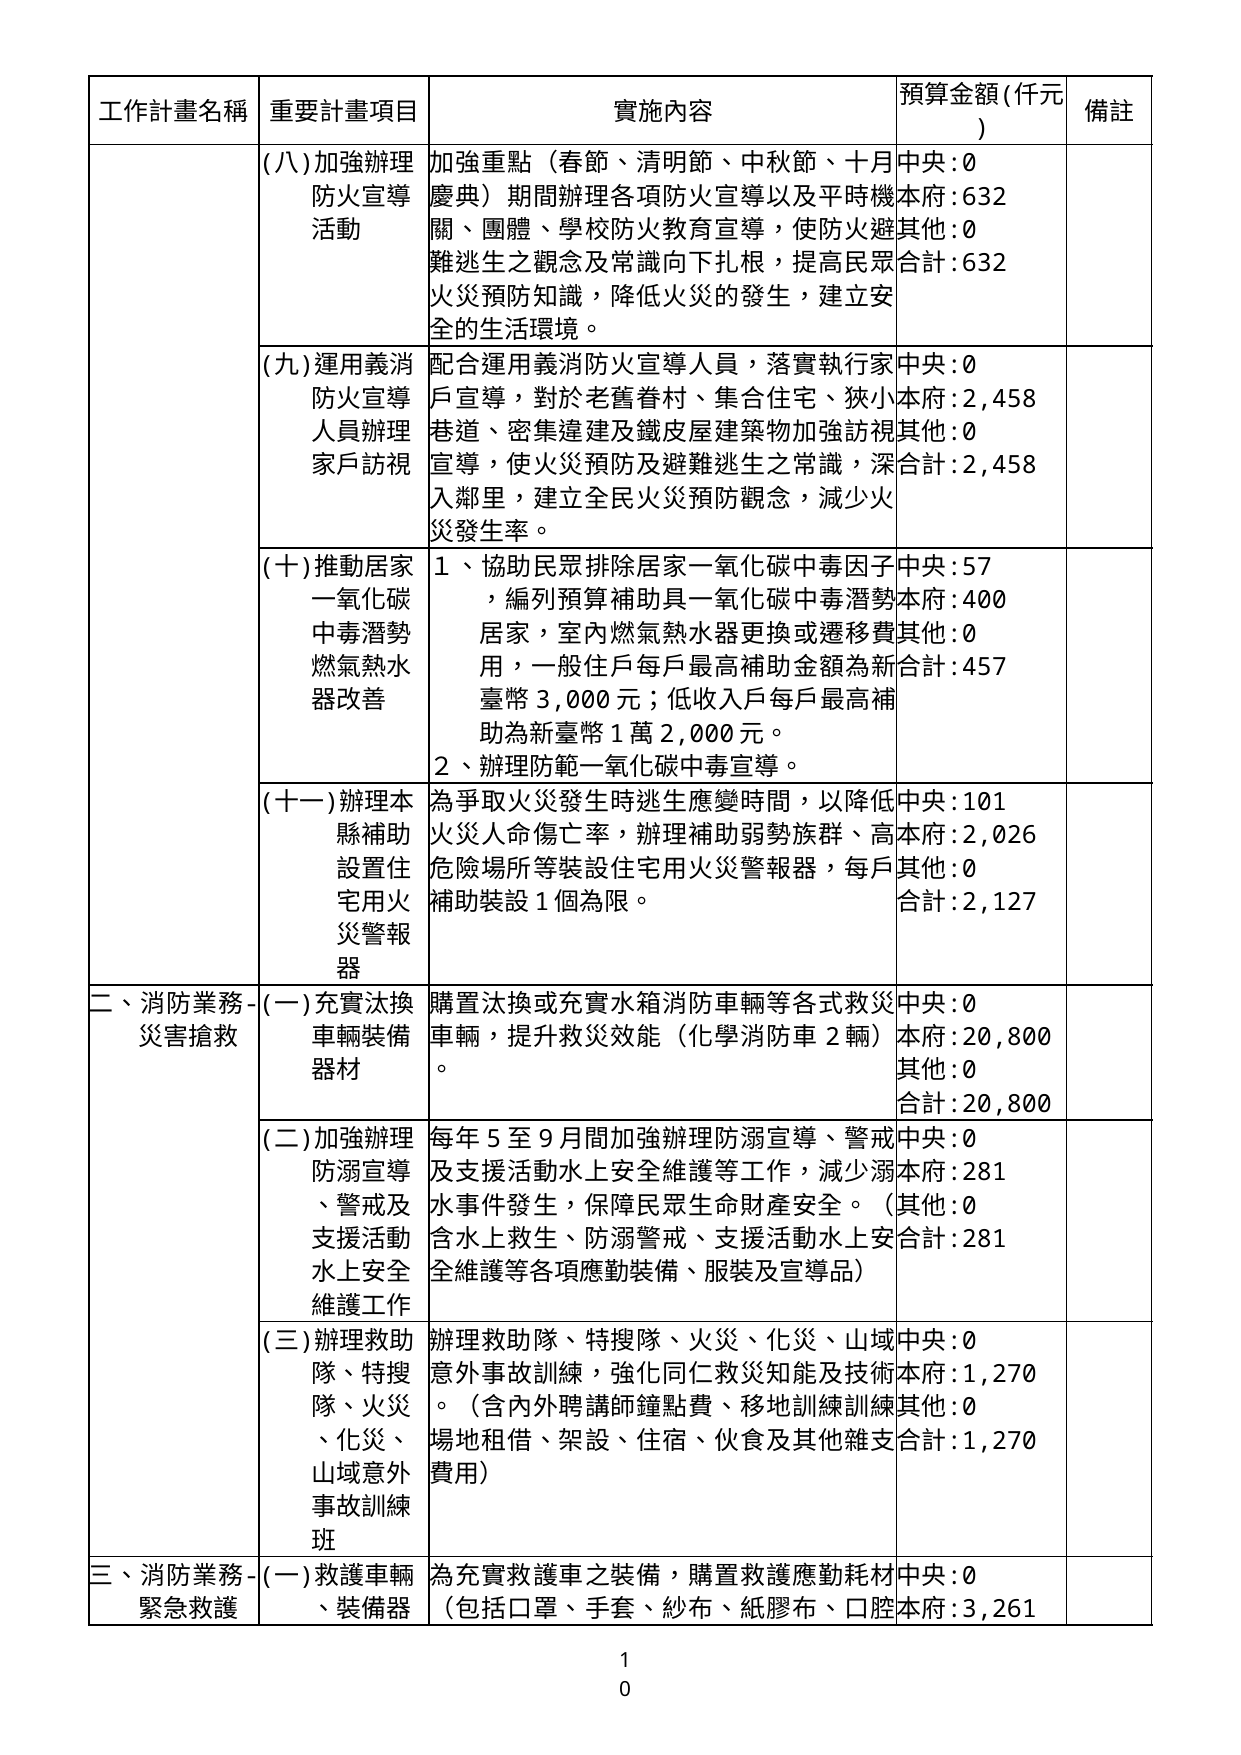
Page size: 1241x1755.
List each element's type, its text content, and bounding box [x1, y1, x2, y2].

table_cell 購置汰換或充實水箱消防車輛等各式救災車輛，提升救災效能（化學消防車2輛）。 [430, 986, 896, 1119]
table_header 重要計畫項目 [260, 77, 428, 143]
table_cell 中央:0 本府:632 其他:0 合計:632 [897, 145, 1066, 345]
table_cell 中央:57 本府:400 其他:0 合計:457 [897, 549, 1066, 782]
table_cell (八)加強辦理防火宣導活動 [260, 145, 428, 345]
table_cell 加強重點（春節、清明節、中秋節、十月慶典）期間辦理各項防火宣導以及平時機關、團體、學校防火教育宣導，使防火避難逃生之觀念及常識向下扎根，提高民眾火災預防知識，降低火災的發生，建立安全的生活環境。 [430, 145, 896, 345]
table_cell 每年5至9月間加強辦理防溺宣導、警戒及支援活動水上安全維護等工作，減少溺水事件發生，保障民眾生命財產安全。（含水上救生、防溺警戒、支援活動水上安全維護等各項應勤裝備、服裝及宣導品） [430, 1121, 896, 1321]
table_cell (九)運用義消防火宣導人員辦理家戶訪視 [260, 347, 428, 547]
table_cell [1067, 1121, 1151, 1321]
table_cell 配合運用義消防火宣導人員，落實執行家戶宣導，對於老舊眷村、集合住宅、狹小巷道、密集違建及鐵皮屋建築物加強訪視宣導，使火災預防及避難逃生之常識，深入鄰里，建立全民火災預防觀念，減少火災發生率。 [430, 347, 896, 547]
table_cell [1067, 986, 1151, 1119]
table_cell 三、消防業務-緊急救護 [90, 1557, 258, 1624]
table_cell (一)救護車輛、裝備器 [260, 1557, 428, 1624]
table_cell 辦理救助隊、特搜隊、火災、化災、山域意外事故訓練，強化同仁救災知能及技術。（含內外聘講師鐘點費、移地訓練訓練場地租借、架設、住宿、伙食及其他雜支費用） [430, 1322, 896, 1556]
table_header 預算金額(仟元) [897, 77, 1066, 143]
table_header 工作計畫名稱 [90, 77, 258, 143]
table_cell [1067, 784, 1151, 984]
table_cell １、協助民眾排除居家一氧化碳中毒因子，編列預算補助具一氧化碳中毒潛勢居家，室內燃氣熱水器更換或遷移費用，一般住戶每戶最高補助金額為新臺幣3,000元；低收入戶每戶最高補助為新臺幣1萬2,000元。 ２、辦理防範一氧化碳中毒宣導。 [430, 549, 896, 782]
table_cell 為充實救護車之裝備，購置救護應勤耗材（包括口罩、手套、紗布、紙膠布、口腔 [430, 1557, 896, 1624]
table_cell 中央:0 本府:20,800 其他:0 合計:20,800 [897, 986, 1066, 1119]
table_cell [1067, 1557, 1151, 1624]
table_cell [1067, 145, 1151, 345]
table_cell 中央:0 本府:3,261 [897, 1557, 1066, 1624]
table_cell (十)推動居家一氧化碳中毒潛勢燃氣熱水器改善 [260, 549, 428, 782]
table_header 實施內容 [430, 77, 896, 143]
table_cell [1067, 347, 1151, 547]
table_cell (三)辦理救助隊、特搜隊、火災、化災、山域意外事故訓練班 [260, 1322, 428, 1556]
table_cell 中央:101 本府:2,026 其他:0 合計:2,127 [897, 784, 1066, 984]
table_cell (一)充實汰換車輛裝備器材 [260, 986, 428, 1119]
table_header 備註 [1067, 77, 1151, 143]
table_cell 中央:0 本府:1,270 其他:0 合計:1,270 [897, 1322, 1066, 1556]
table_cell [1067, 549, 1151, 782]
table_cell 為爭取火災發生時逃生應變時間，以降低火災人命傷亡率，辦理補助弱勢族群、高危險場所等裝設住宅用火災警報器，每戶補助裝設1個為限。 [430, 784, 896, 984]
table_cell 中央:0 本府:281 其他:0 合計:281 [897, 1121, 1066, 1321]
table_cell (十一)辦理本縣補助設置住宅用火災警報器 [260, 784, 428, 984]
table_cell 二、消防業務-災害搶救 [90, 986, 258, 1556]
table_cell 中央:0 本府:2,458 其他:0 合計:2,458 [897, 347, 1066, 547]
table_cell [90, 145, 258, 984]
table_cell (二)加強辦理防溺宣導、警戒及支援活動水上安全維護工作 [260, 1121, 428, 1321]
table_cell [1067, 1322, 1151, 1556]
